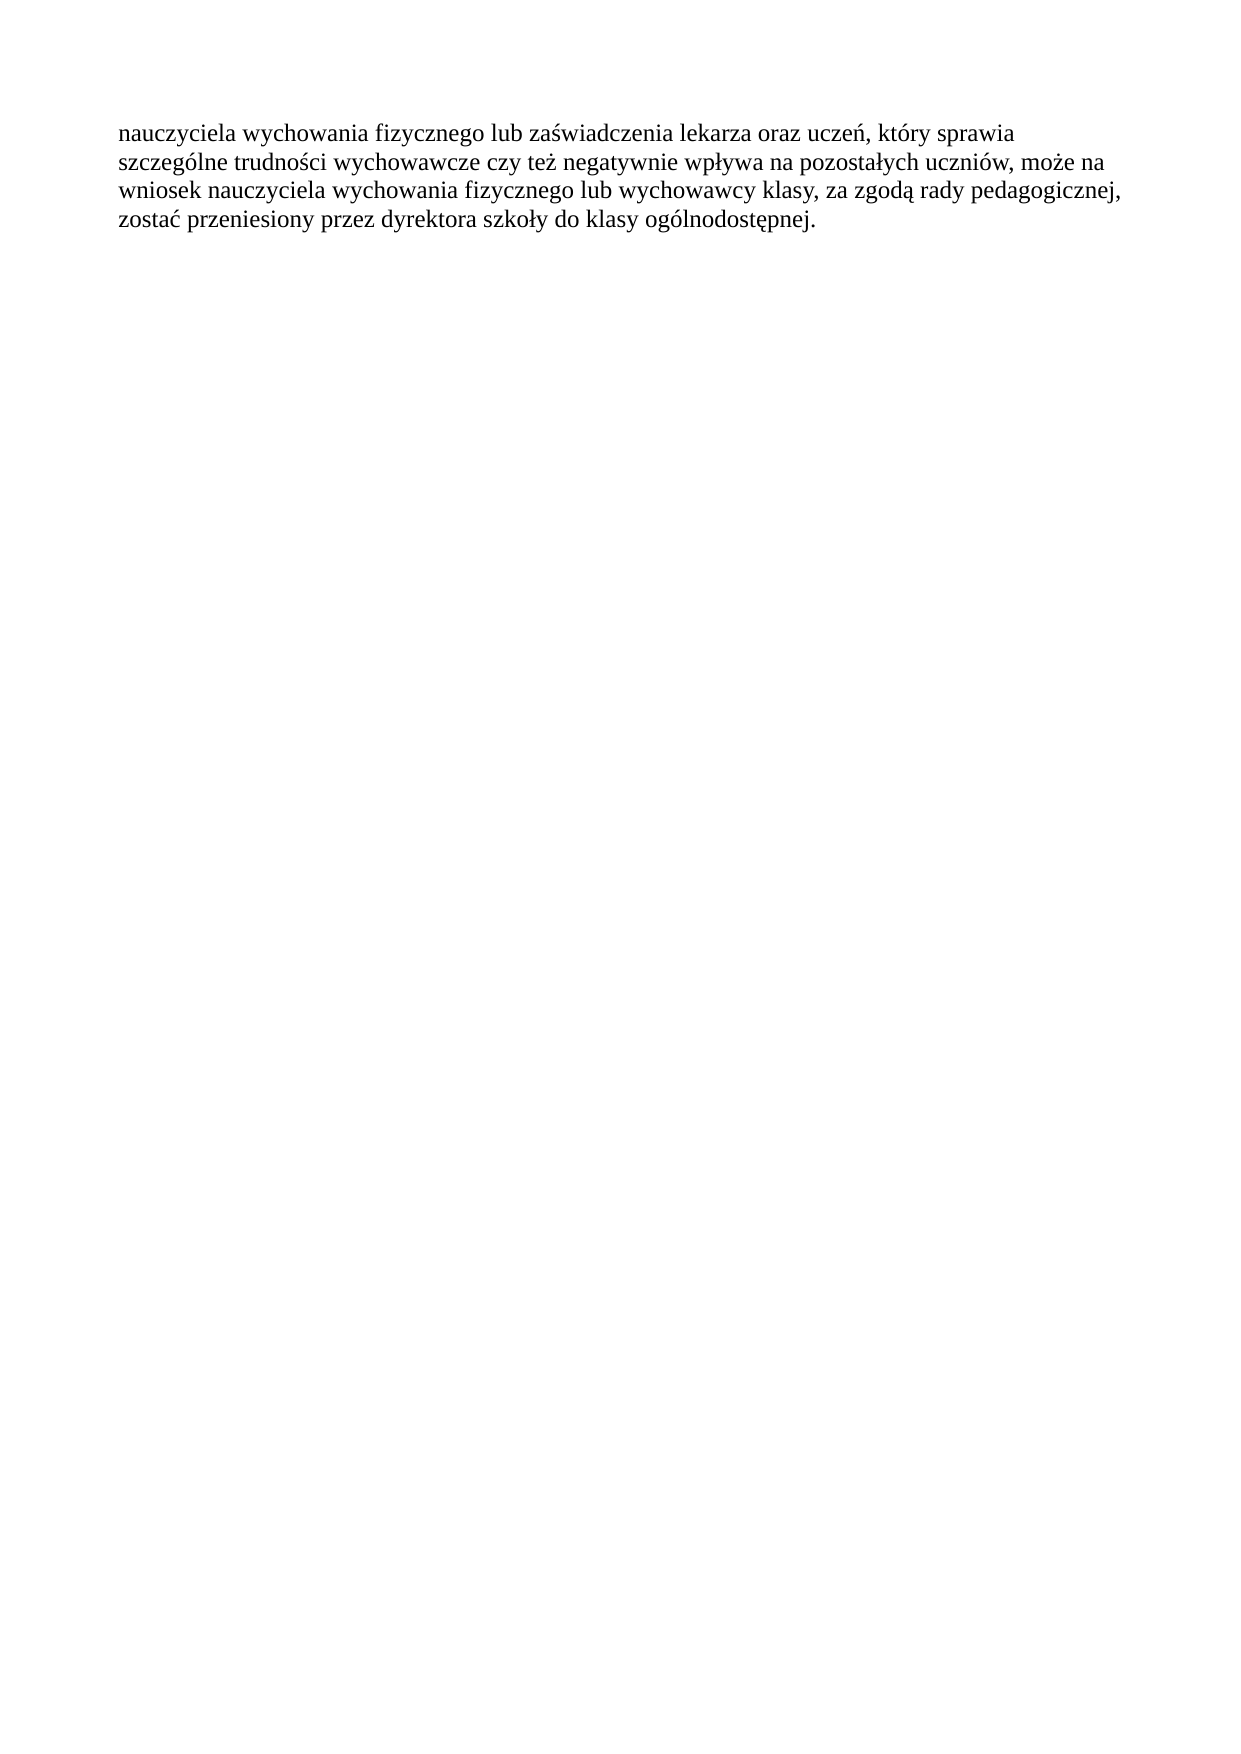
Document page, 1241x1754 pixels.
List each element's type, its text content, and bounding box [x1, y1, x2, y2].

text nauczyciela wychowania fizycznego lub zaświadczenia lekarza oraz uczeń, który sprawia szczególne trudności wychowawcze czy też negatywnie wpływa na pozostałych uczniów, może na wniosek nauczyciela wychowania fizycznego lub wychowawcy klasy, za zgodą rady pedagogicznej, zostać przeniesiony przez dyrektora szkoły do klasy ogólnodostępnej. [118, 118, 1122, 233]
